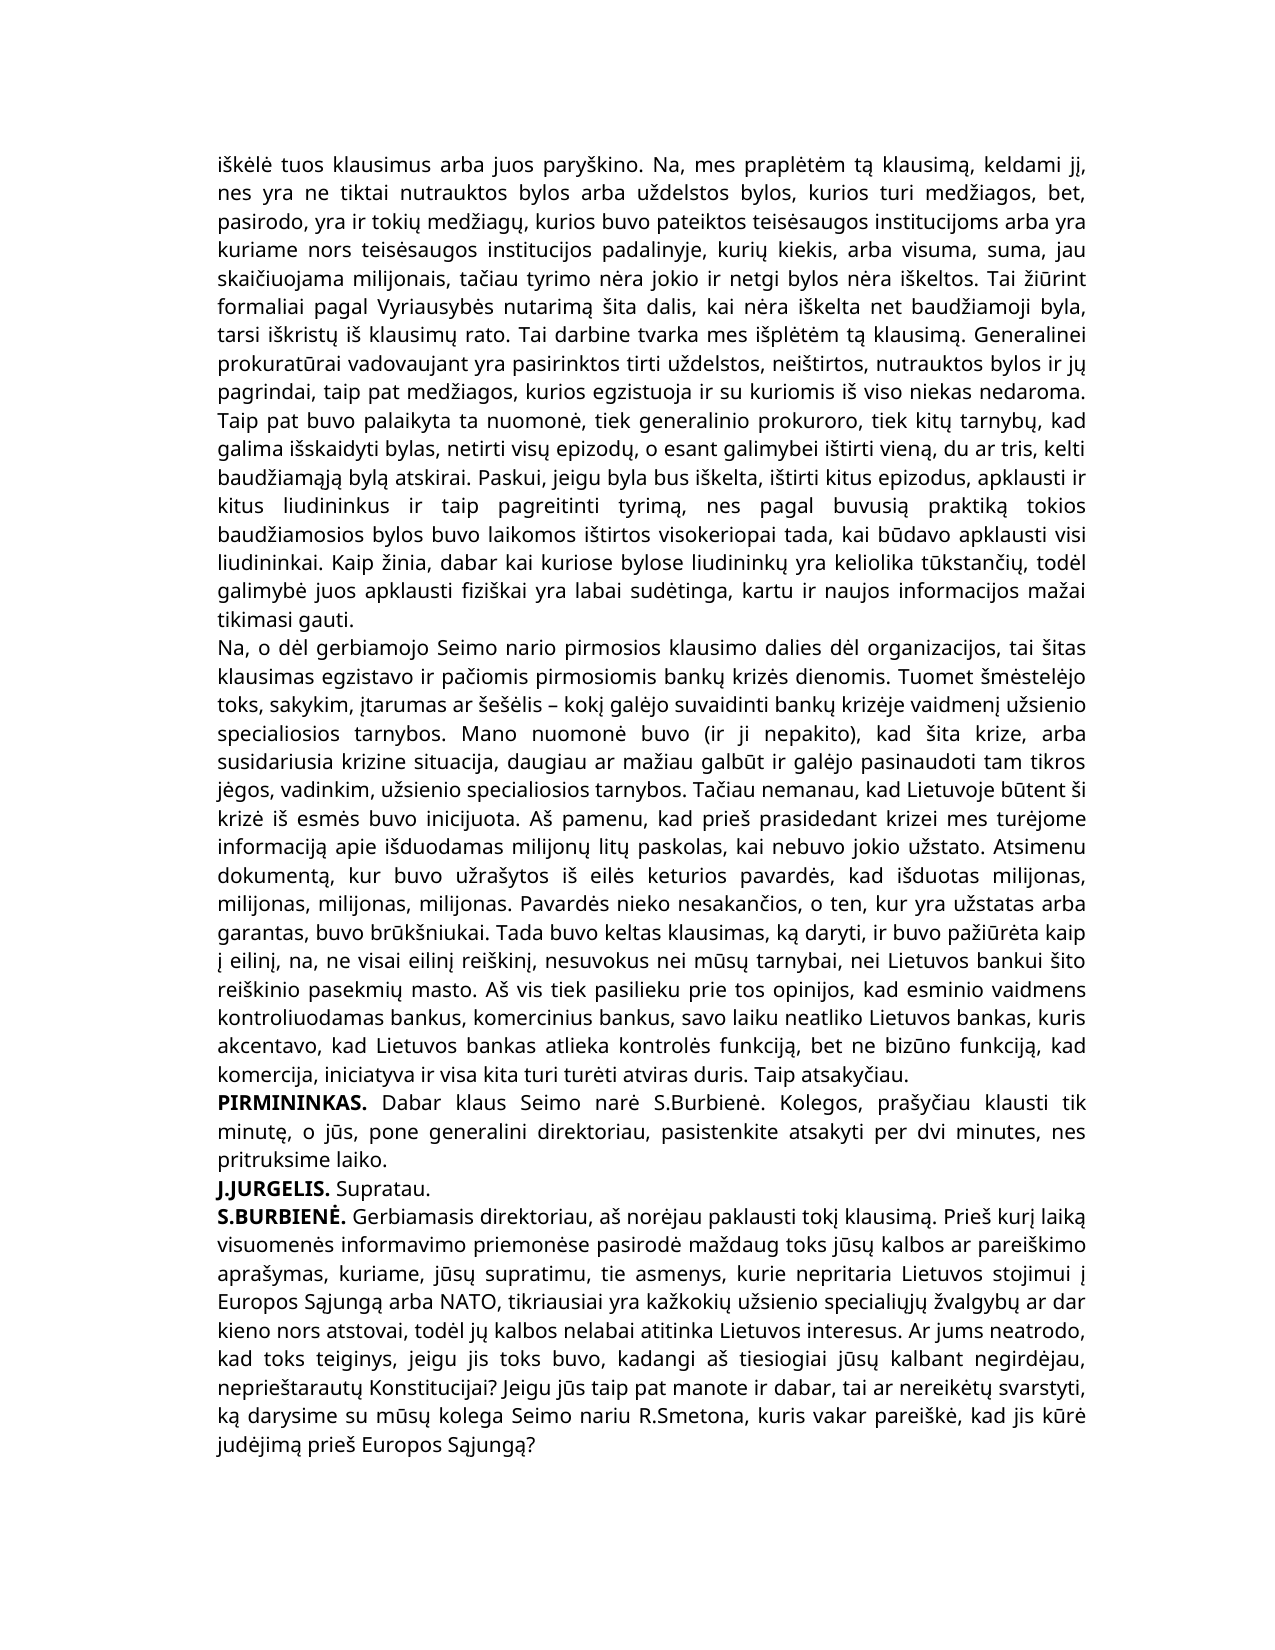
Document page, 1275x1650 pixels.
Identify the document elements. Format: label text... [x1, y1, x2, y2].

text S.BURBIENĖ. Gerbiamasis direktoriau, aš norėjau paklausti tokį klausimą. Prieš kurį laiką visuomenės informavimo priemonėse pasirodė maždaug toks jūsų kalbos ar pareiškimo aprašymas, kuriame, jūsų supratimu, tie asmenys, kurie nepritaria Lietuvos stojimui į Europos Sąjungą arba NATO, tikriausiai yra kažkokių užsienio specialiųjų žvalgybų ar dar kieno nors atstovai, todėl jų kalbos nelabai atitinka Lietuvos interesus. Ar jums neatrodo, kad toks teiginys, jeigu jis toks buvo, kadangi aš tiesiogiai jūsų kalbant negirdėjau, neprieštarautų Konstitucijai? Jeigu jūs taip pat manote ir dabar, tai ar nereikėtų svarstyti, ką darysime su mūsų kolega Seimo nariu R.Smetona, kuris vakar pareiškė, kad jis kūrė judėjimą prieš Europos Sąjungą? [217, 1202, 1087, 1458]
text PIRMININKAS. Dabar klaus Seimo narė S.Burbienė. Kolegos, prašyčiau klausti tik minutę, o jūs, pone generalini direktoriau, pasistenkite atsakyti per dvi minutes, nes pritruksime laiko. [217, 1088, 1087, 1174]
text J.JURGELIS. Supratau. [217, 1174, 1087, 1202]
text iškėlė tuos klausimus arba juos paryškino. Na, mes praplėtėm tą klausimą, keldami jį, nes yra ne tiktai nutrauktos bylos arba uždelstos bylos, kurios turi medžiagos, bet, pasirodo, yra ir tokių medžiagų, kurios buvo pateiktos teisėsaugos institucijoms arba yra kuriame nors teisėsaugos institucijos padalinyje, kurių kiekis, arba visuma, suma, jau skaičiuojama milijonais, tačiau tyrimo nėra jokio ir netgi bylos nėra iškeltos. Tai žiūrint formaliai pagal Vyriausybės nutarimą šita dalis, kai nėra iškelta net baudžiamoji byla, tarsi iškristų iš klausimų rato. Tai darbine tvarka mes išplėtėm tą klausimą. Generalinei prokuratūrai vadovaujant yra pasirinktos tirti uždelstos, neištirtos, nutrauktos bylos ir jų pagrindai, taip pat medžiagos, kurios egzistuoja ir su kuriomis iš viso niekas nedaroma. Taip pat buvo palaikyta ta nuomonė, tiek generalinio prokuroro, tiek kitų tarnybų, kad galima išskaidyti bylas, netirti visų epizodų, o esant galimybei ištirti vieną, du ar tris, kelti baudžiamąją bylą atskirai. Paskui, jeigu byla bus iškelta, ištirti kitus epizodus, apklausti ir kitus liudininkus ir taip pagreitinti tyrimą, nes pagal buvusią praktiką tokios baudžiamosios bylos buvo laikomos ištirtos visokeriopai tada, kai būdavo apklausti visi liudininkai. Kaip žinia, dabar kai kuriose bylose liudininkų yra keliolika tūkstančių, todėl galimybė juos apklausti fiziškai yra labai sudėtinga, kartu ir naujos informacijos mažai tikimasi gauti. [217, 150, 1087, 633]
text Na, o dėl gerbiamojo Seimo nario pirmosios klausimo dalies dėl organizacijos, tai šitas klausimas egzistavo ir pačiomis pirmosiomis bankų krizės dienomis. Tuomet šmėstelėjo toks, sakykim, įtarumas ar šešėlis – kokį galėjo suvaidinti bankų krizėje vaidmenį užsienio specialiosios tarnybos. Mano nuomonė buvo (ir ji nepakito), kad šita krize, arba susidariusia krizine situacija, daugiau ar mažiau galbūt ir galėjo pasinaudoti tam tikros jėgos, vadinkim, užsienio specialiosios tarnybos. Tačiau nemanau, kad Lietuvoje būtent ši krizė iš esmės buvo inicijuota. Aš pamenu, kad prieš prasidedant krizei mes turėjome informaciją apie išduodamas milijonų litų paskolas, kai nebuvo jokio užstato. Atsimenu dokumentą, kur buvo užrašytos iš eilės keturios pavardės, kad išduotas milijonas, milijonas, milijonas, milijonas. Pavardės nieko nesakančios, o ten, kur yra užstatas arba garantas, buvo brūkšniukai. Tada buvo keltas klausimas, ką daryti, ir buvo pažiūrėta kaip į eilinį, na, ne visai eilinį reiškinį, nesuvokus nei mūsų tarnybai, nei Lietuvos bankui šito reiškinio pasekmių masto. Aš vis tiek pasilieku prie tos opinijos, kad esminio vaidmens kontroliuodamas bankus, komercinius bankus, savo laiku neatliko Lietuvos bankas, kuris akcentavo, kad Lietuvos bankas atlieka kontrolės funkciją, bet ne bizūno funkciją, kad komercija, iniciatyva ir visa kita turi turėti atviras duris. Taip atsakyčiau. [217, 633, 1087, 1088]
